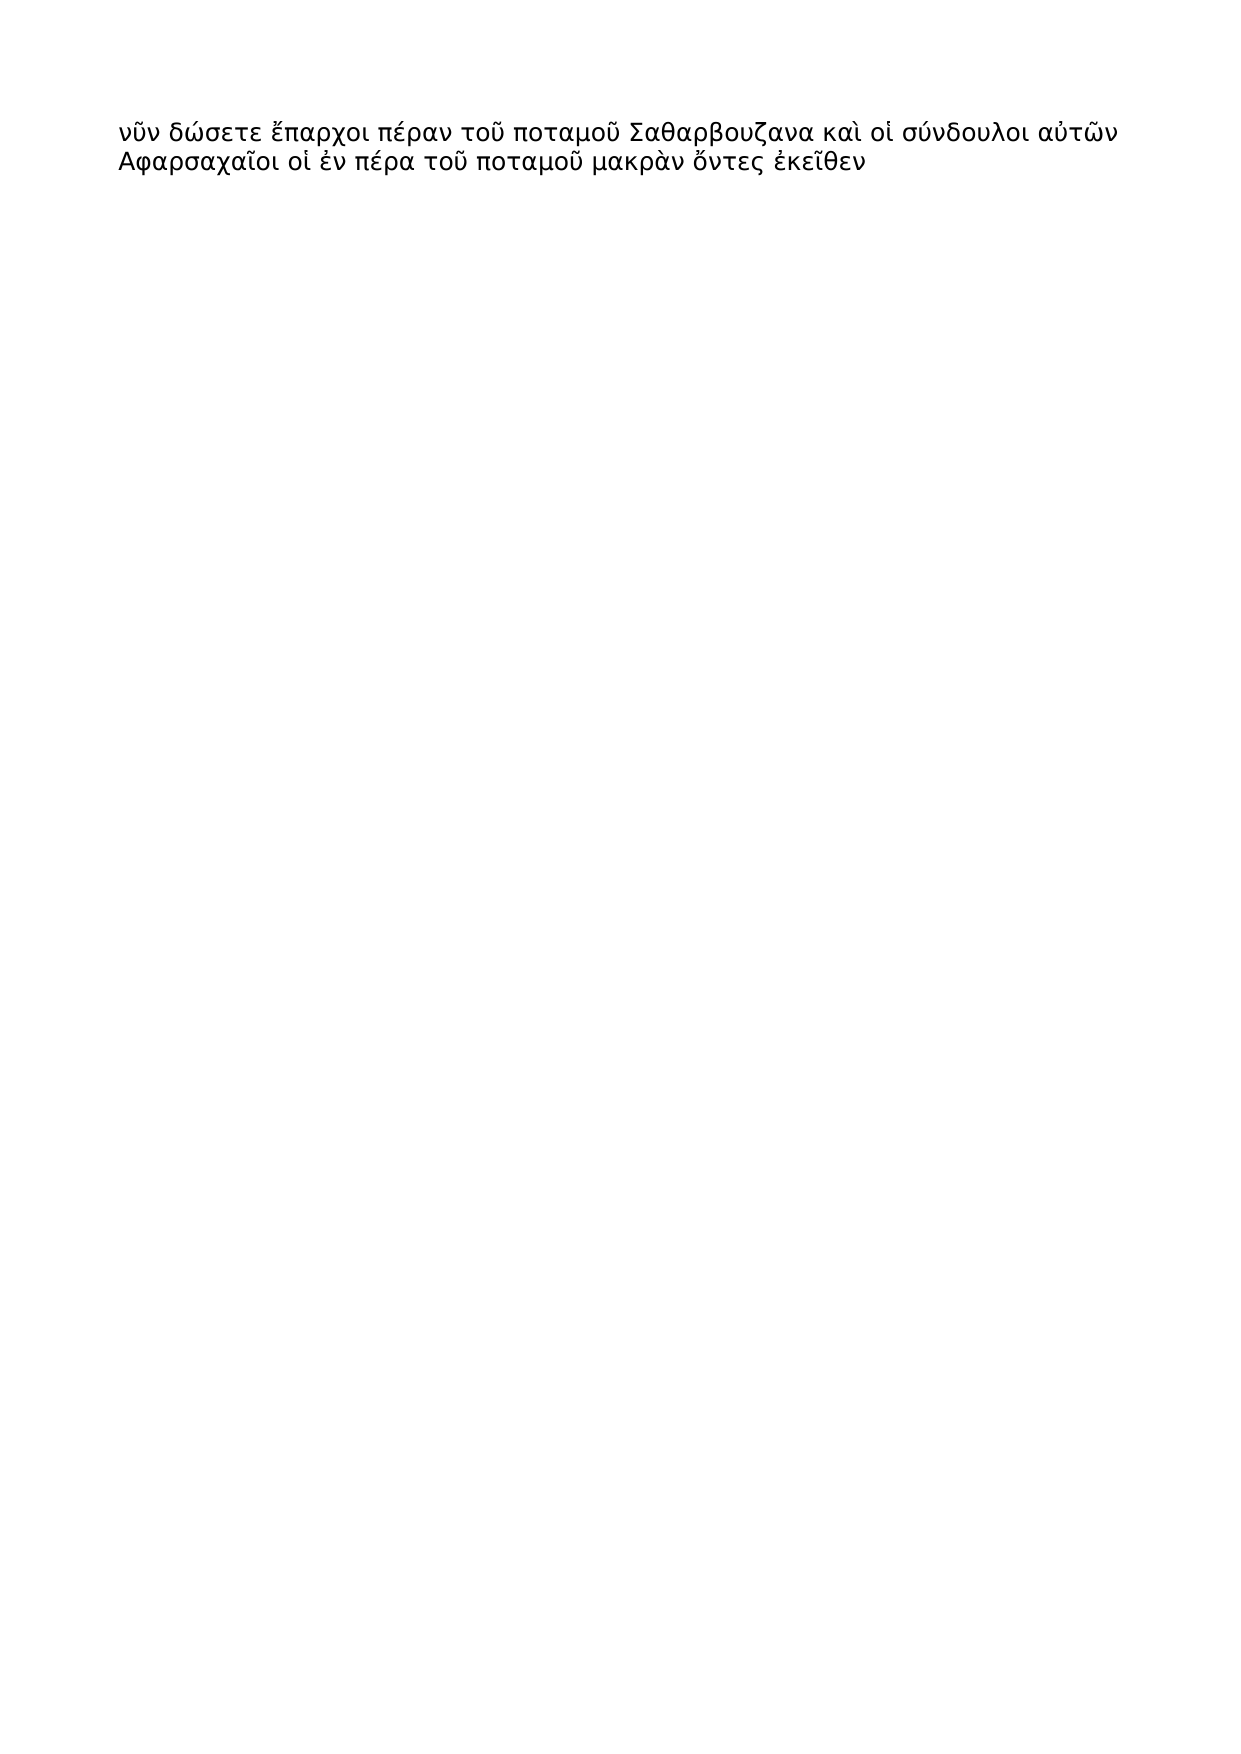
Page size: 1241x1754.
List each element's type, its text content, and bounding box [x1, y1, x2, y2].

text νῦν δώσετε ἔπαρχοι πέραν τοῦ ποταμοῦ Σαθαρβουζανα καὶ οἱ σύνδουλοι αὐτῶν Αφαρσαχαῖοι οἱ ἐν πέρα τοῦ ποταμοῦ μακρὰν ὄντες ἐκεῖθεν [118, 118, 1122, 176]
